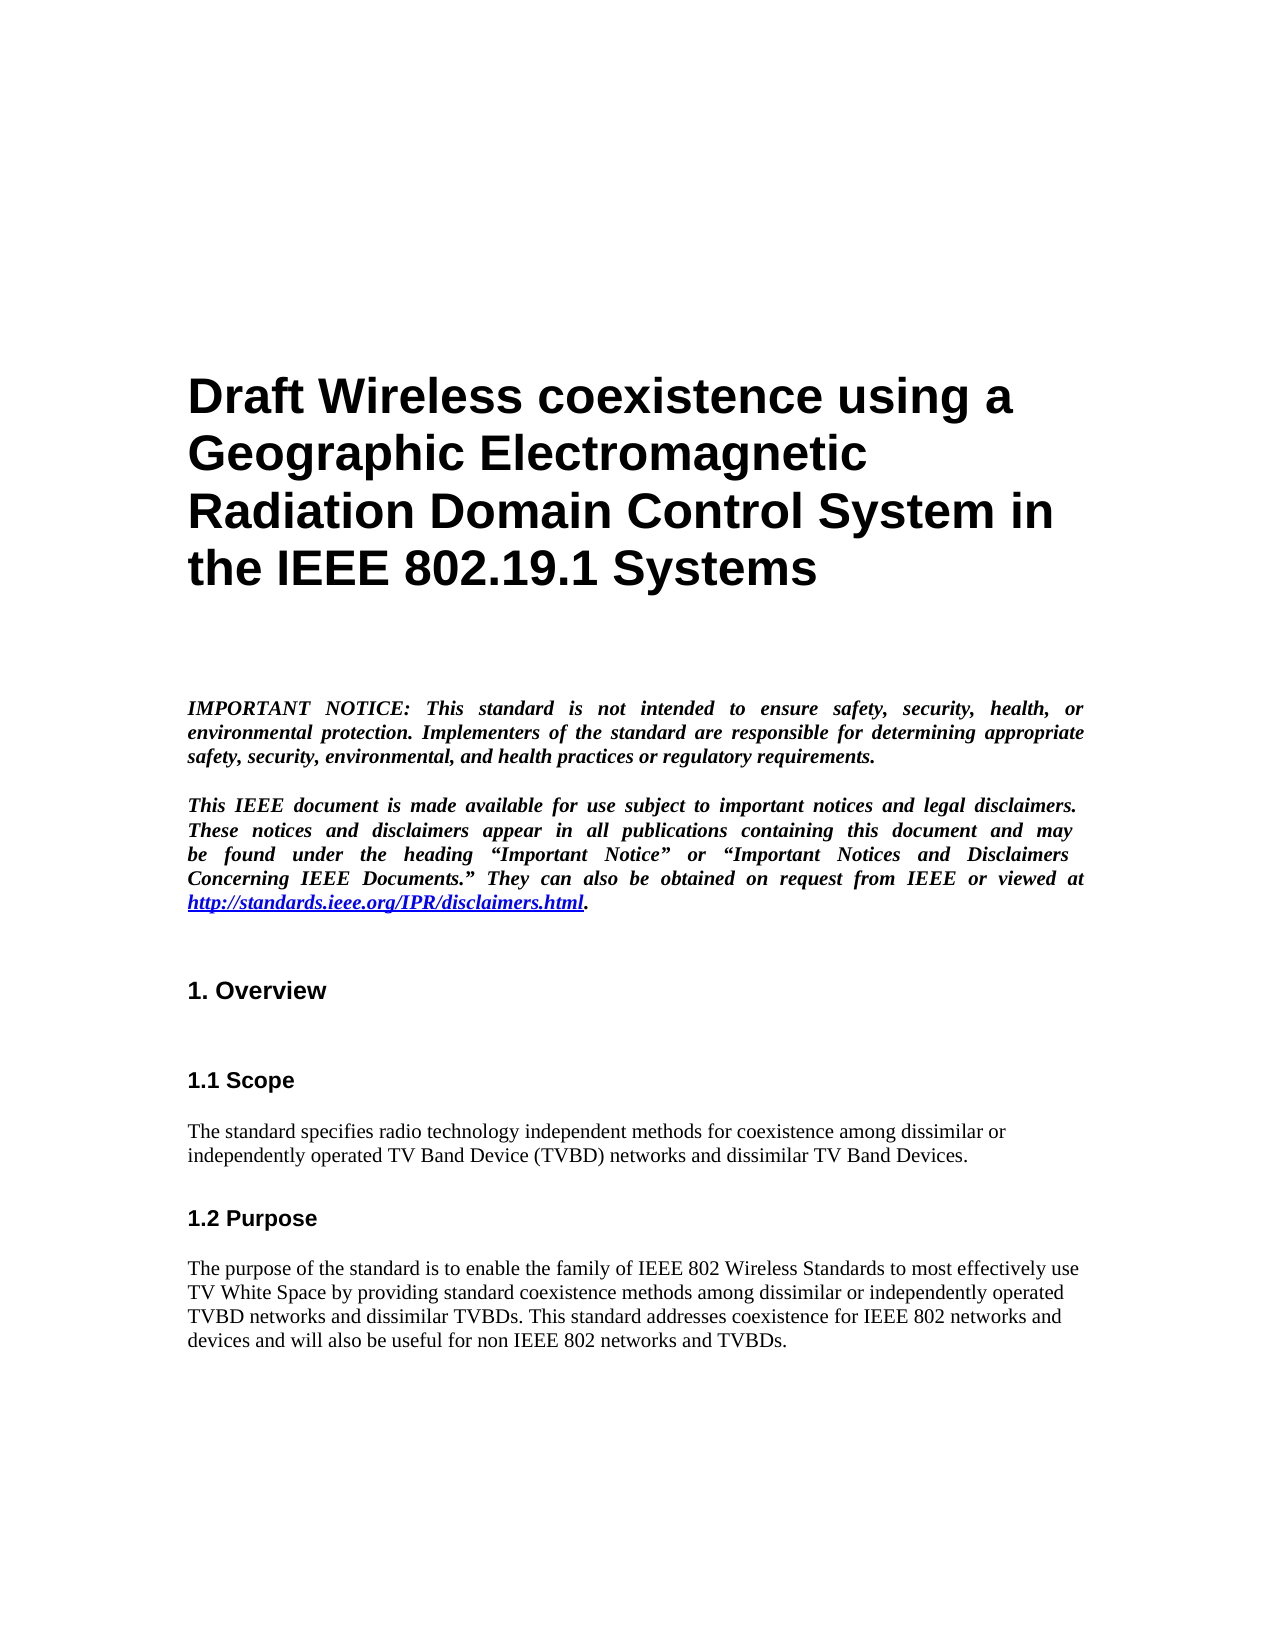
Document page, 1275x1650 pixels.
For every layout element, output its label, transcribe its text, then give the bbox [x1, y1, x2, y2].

title Draft Wireless coexistence using a Geographic Electromagnetic Radiation Domain Control System in the IEEE 802.19.1 Systems [187, 366, 1087, 596]
text The standard specifies radio technology independent methods for coexistence among dissimilar or independently operated TV Band Device (TVBD) networks and dissimilar TV Band Devices. [187, 1119, 1087, 1167]
list 1. Overview [187, 976, 1087, 1005]
list Scope [187, 1067, 1087, 1094]
text This IEEE document is made available for use subject to important notices and legal disclaimers. These notices and disclaimers appear in all publications containing this document and may be found under the heading “Important Notice” or “Important Notices and Disclaimers Concerning IEEE Documents.” They can also be obtained on request from IEEE or viewed at http://standards.ieee.org/IPR/disclaimers.html. [187, 793, 1087, 914]
text IMPORTANT NOTICE: This standard is not intended to ensure safety, security, health, or environmental protection. Implementers of the standard are responsible for determining appropriate safety, security, environmental, and health practices or regulatory requirements. [187, 696, 1087, 768]
list Purpose [187, 1204, 1087, 1231]
text The purpose of the standard is to enable the family of IEEE 802 Wireless Standards to most effectively use TV White Space by providing standard coexistence methods among dissimilar or independently operated TVBD networks and dissimilar TVBDs. This standard addresses coexistence for IEEE 802 networks and devices and will also be useful for non IEEE 802 networks and TVBDs. [187, 1256, 1087, 1352]
